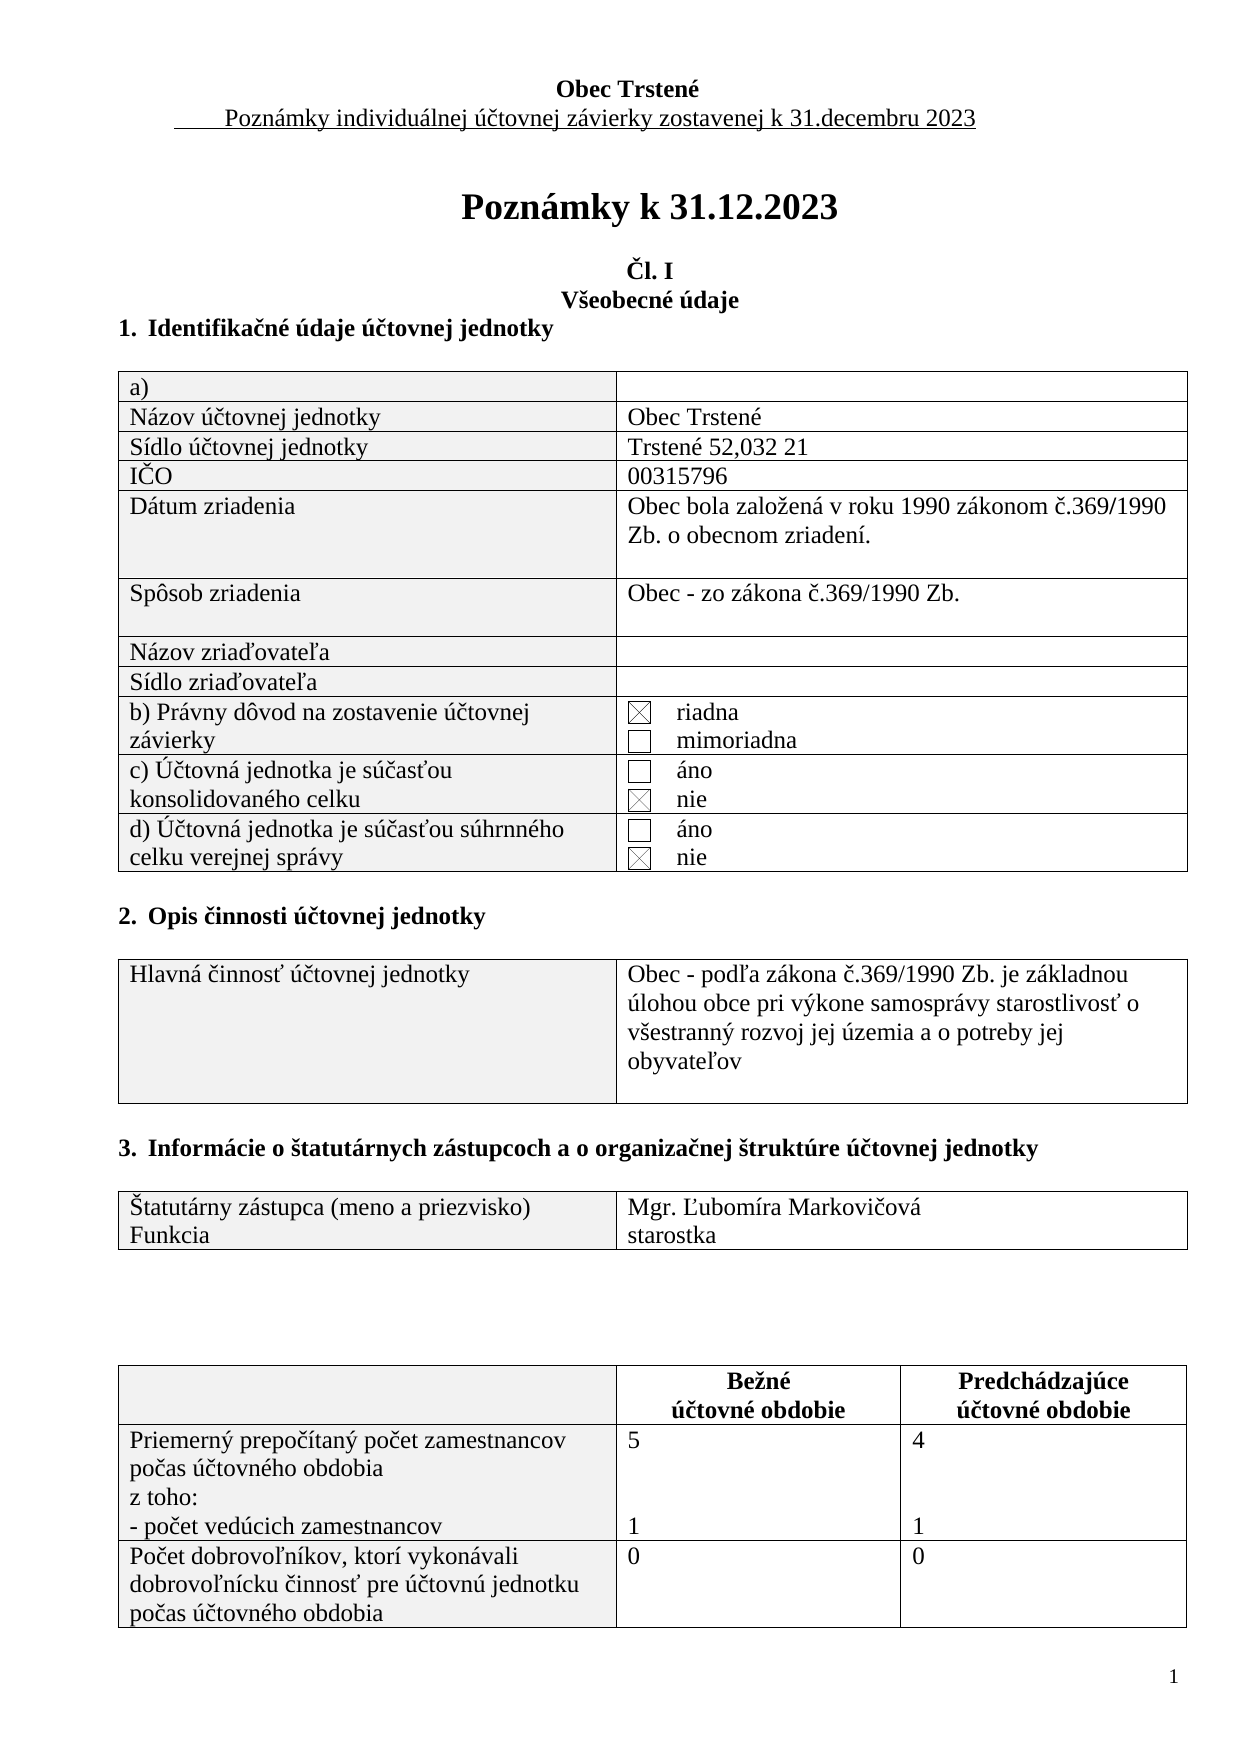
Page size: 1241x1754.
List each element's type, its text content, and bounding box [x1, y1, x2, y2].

table_cell áno nie [617, 755, 1187, 813]
table_cell d) Účtovná jednotka je súčasťou súhrnného celku verejnej správy [119, 814, 616, 871]
table_header Predchádzajúce účtovné obdobie [901, 1366, 1186, 1424]
list Identifikačné údaje účtovnej jednotky [118, 313, 1181, 342]
table_cell [617, 637, 1187, 666]
list Opis činnosti účtovnej jednotky [118, 901, 1181, 930]
table_header a) [119, 372, 616, 401]
table_cell c) Účtovná jednotka je súčasťou konsolidovaného celku [119, 755, 616, 813]
table_cell Sídlo účtovnej jednotky [119, 432, 616, 460]
table_cell Názov účtovnej jednotky [119, 402, 616, 431]
table_cell 0 [617, 1541, 900, 1627]
table_header Obec - podľa zákona č.369/1990 Zb. je základnou úlohou obce pri výkone samosprávy starostlivosť o všestranný rozvoj jej územia a o potreby jej obyvateľov [617, 960, 1187, 1103]
table_cell Obec Trstené [617, 402, 1187, 431]
table_cell b) Právny dôvod na zostavenie účtovnej závierky [119, 697, 616, 754]
table_cell Obec - zo zákona č.369/1990 Zb. [617, 579, 1187, 636]
table_header [119, 1366, 616, 1424]
table_cell Trstené 52,032 21 [617, 432, 1187, 460]
table_cell Spôsob zriadenia [119, 579, 616, 636]
list Informácie o štatutárnych zástupcoch a o organizačnej štruktúre účtovnej jednotky [118, 1133, 1181, 1162]
table_header Bežné účtovné obdobie [617, 1366, 900, 1424]
table_cell Počet dobrovoľníkov, ktorí vykonávali dobrovoľnícku činnosť pre účtovnú jednotku počas účtovného obdobia [119, 1541, 616, 1627]
table_cell 5 1 [617, 1425, 900, 1540]
text Čl. I [118, 256, 1181, 285]
table_cell Názov zriaďovateľa [119, 637, 616, 666]
table_header Štatutárny zástupca (meno a priezvisko) Funkcia [119, 1192, 616, 1249]
table_cell IČO [119, 461, 616, 490]
table_cell 0 [901, 1541, 1186, 1627]
table_header [617, 372, 1187, 401]
table_cell Sídlo zriaďovateľa [119, 667, 616, 696]
table_cell [617, 667, 1187, 696]
table_cell 4 1 [901, 1425, 1186, 1540]
table_cell Obec bola založená v roku 1990 zákonom č.369/1990 Zb. o obecnom zriadení. [617, 491, 1187, 577]
table_cell 00315796 [617, 461, 1187, 490]
text Poznámky k 31.12.2023 [118, 184, 1181, 227]
table_cell áno nie [617, 814, 1187, 871]
text Všeobecné údaje [118, 285, 1181, 313]
table_cell Dátum zriadenia [119, 491, 616, 577]
table_header Hlavná činnosť účtovnej jednotky [119, 960, 616, 1103]
table_header Mgr. Ľubomíra Markovičová starostka [617, 1192, 1187, 1249]
table_cell Priemerný prepočítaný počet zamestnancov počas účtovného obdobia z toho: - počet vedúcich zamestnancov [119, 1425, 616, 1540]
table_cell riadna mimoriadna [617, 697, 1187, 754]
